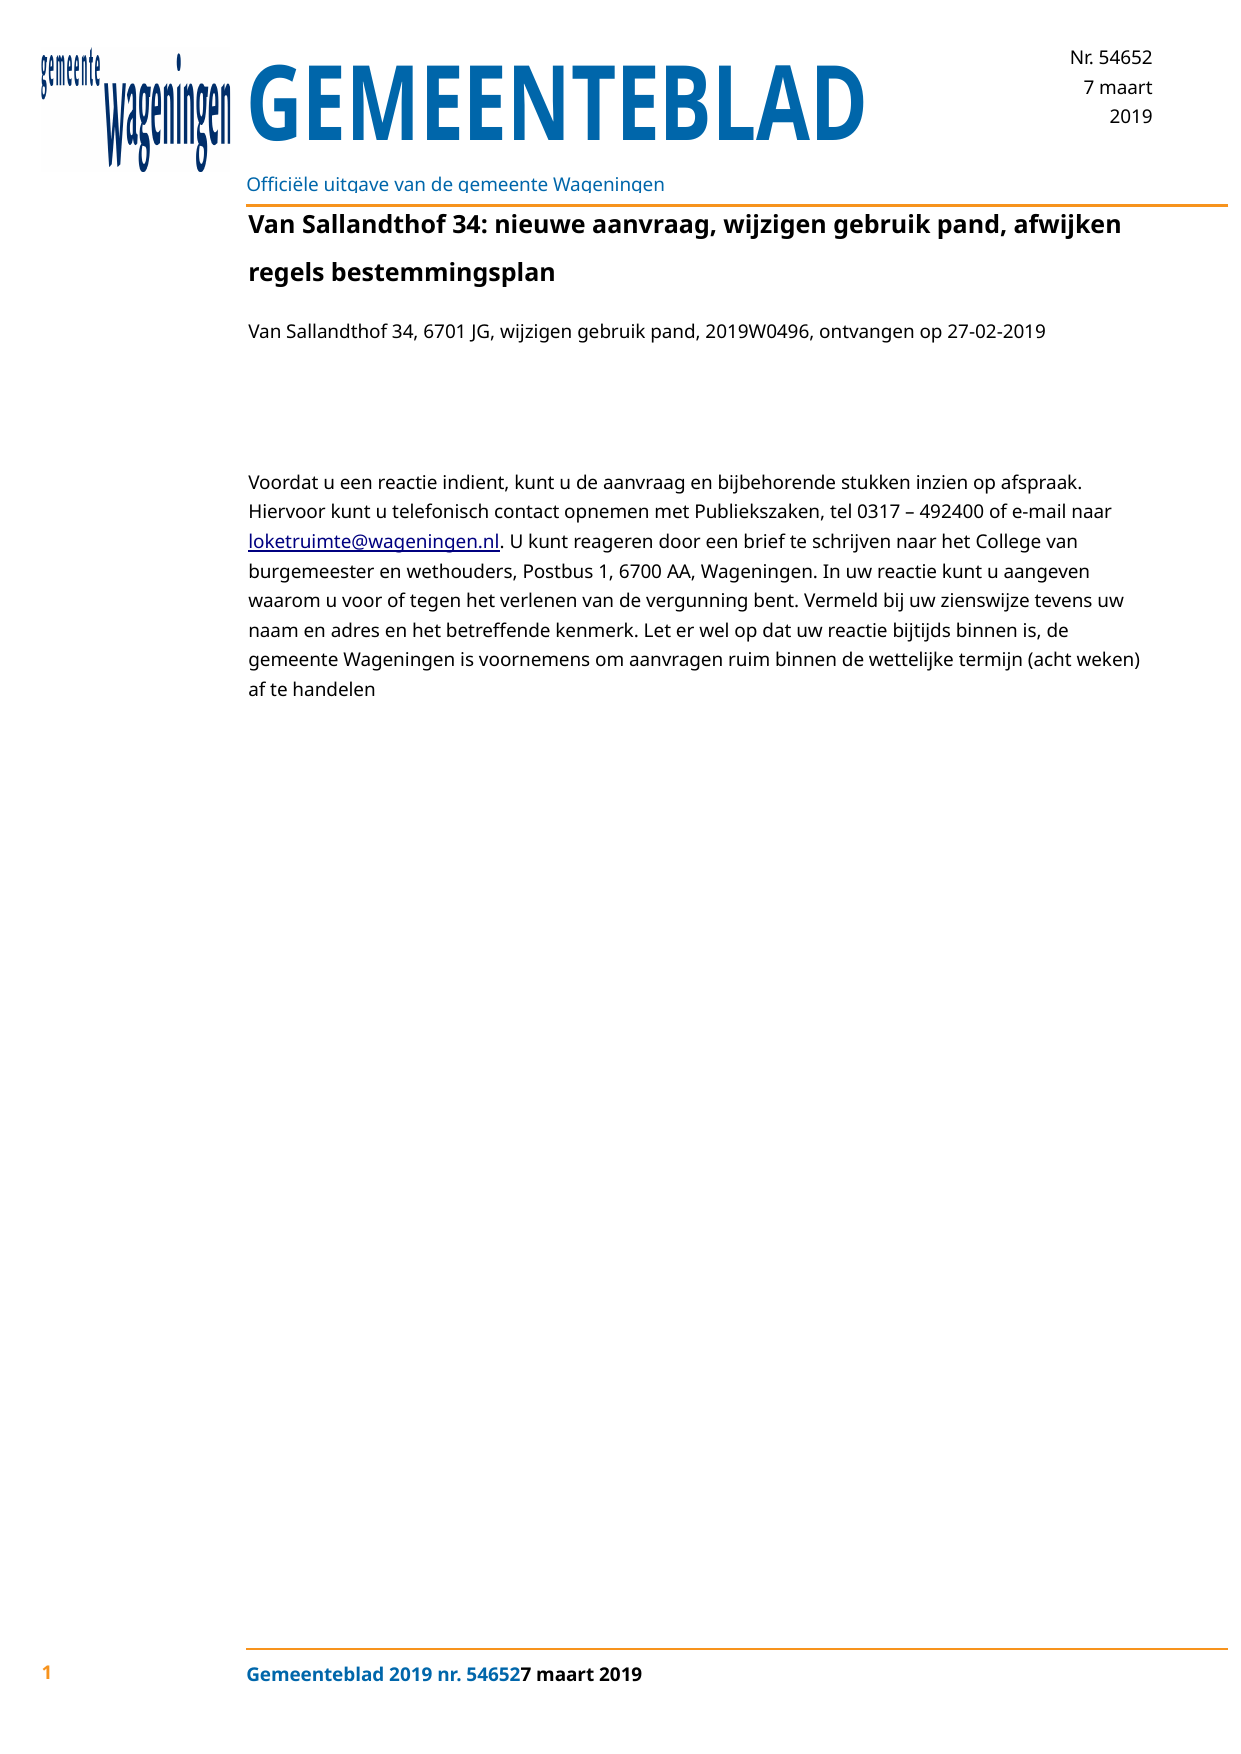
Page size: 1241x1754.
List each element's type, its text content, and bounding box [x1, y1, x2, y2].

text Voordat u een reactie indient, kunt u de aanvraag en bijbehorende stukken inzien op afspraak. Hiervoor kunt u telefonisch contact opnemen met Publiekszaken, tel 0317 – 492400 of e-mail naar loketruimte@wageningen.nl. U kunt reageren door een brief te schrijven naar het College van burgemeester en wethouders, Postbus 1, 6700 AA, Wageningen. In uw reactie kunt u aangeven waarom u voor of tegen het verlenen van de vergunning bent. Vermeld bij uw zienswijze tevens uw naam en adres en het betreffende kenmerk. Let er wel op dat uw reactie bijtijds binnen is, de gemeente Wageningen is voornemens om aanvragen ruim binnen de wettelijke termijn (acht weken) af te handelen [248, 469, 1152, 702]
text Van Sallandthof 34, 6701 JG, wijzigen gebruik pand, 2019W0496, ontvangen op 27-02-2019 [248, 318, 1152, 344]
text Van Sallandthof 34: nieuwe aanvraag, wijzigen gebruik pand, afwijken regels bestemmingsplan [248, 207, 1152, 288]
picture [41, 47, 231, 172]
